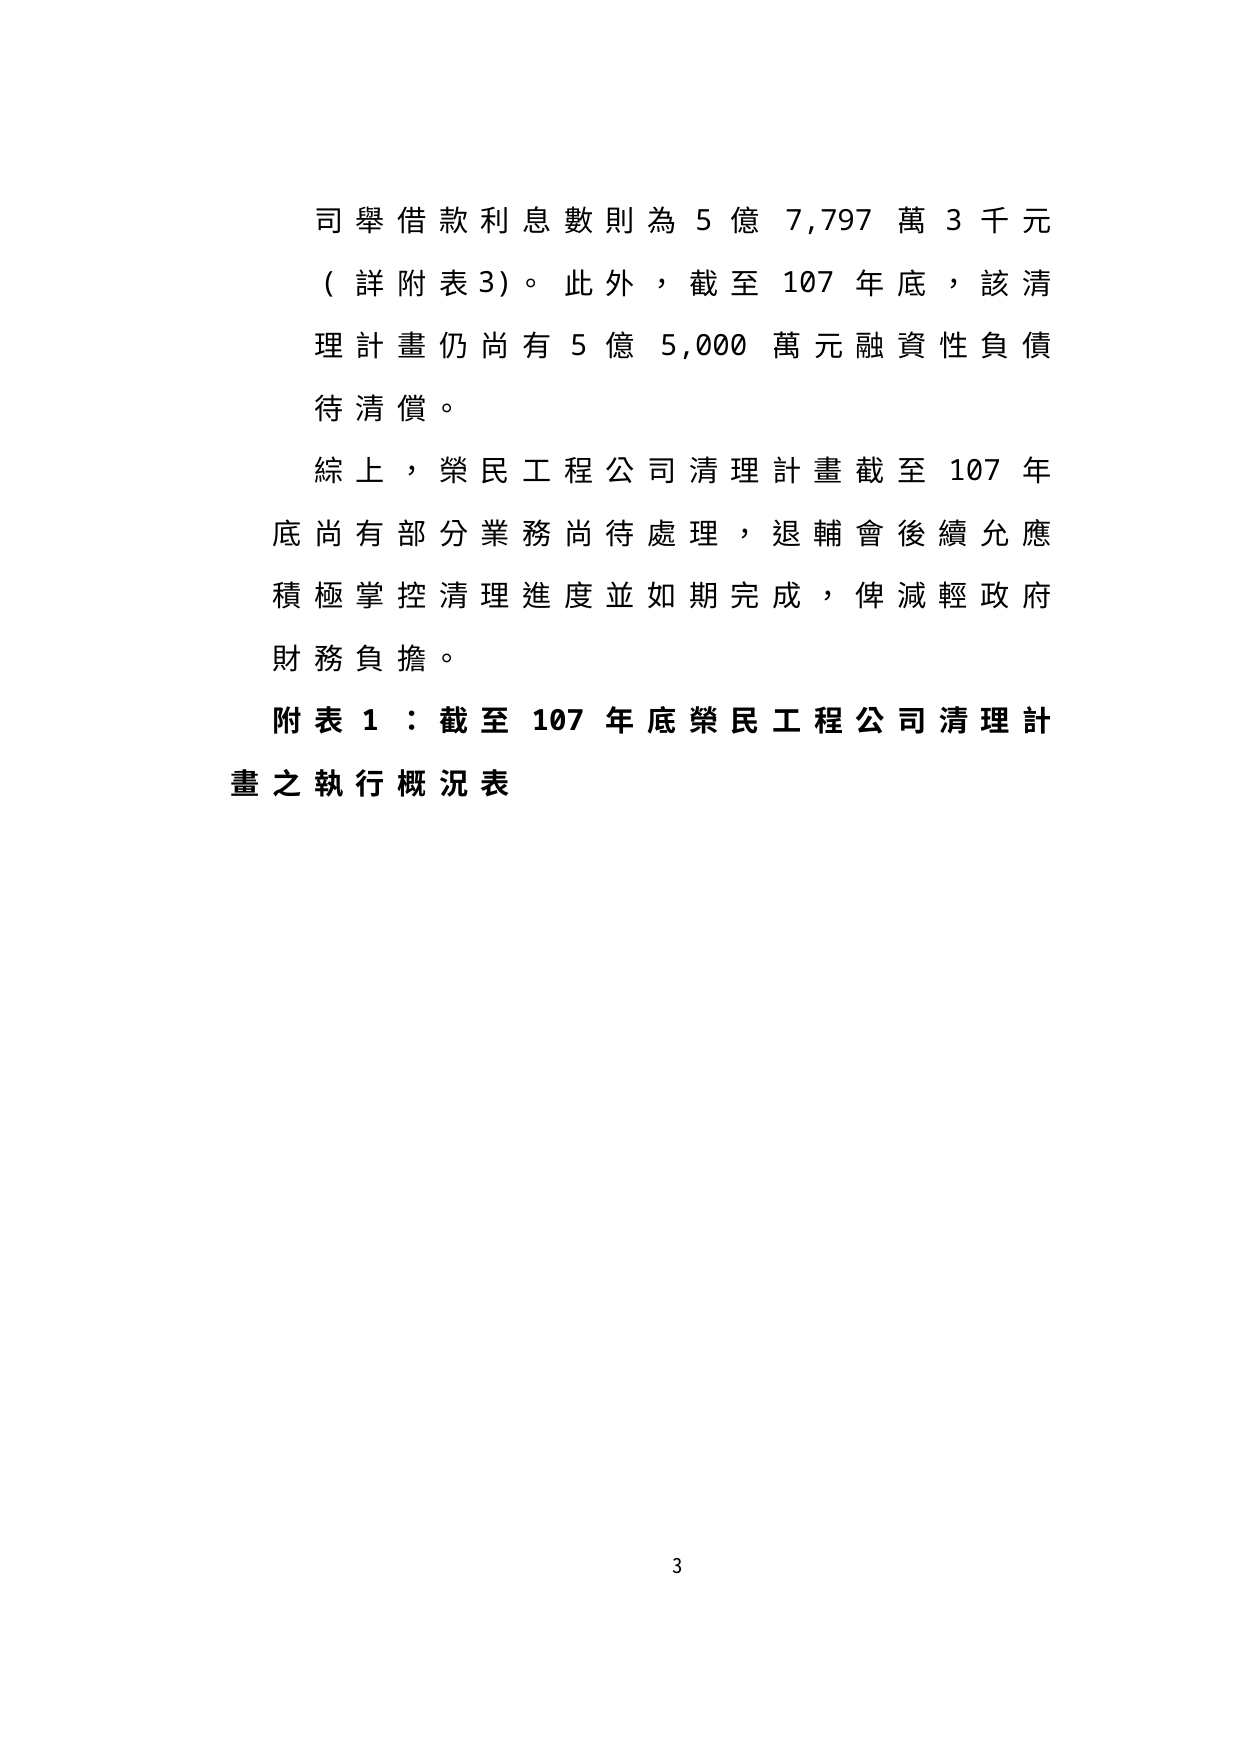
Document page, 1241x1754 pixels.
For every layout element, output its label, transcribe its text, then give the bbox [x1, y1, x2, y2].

text 附表1：截至107年底榮民工程公司清理計畫之執行概況表 [203, 677, 1058, 802]
text 綜上，榮民工程公司清理計畫截至107年底尚有部分業務尚待處理，退輔會後續允應積極掌控清理進度並如期完成，俾減輕政府財務負擔。 [242, 427, 1058, 677]
text 司舉借款利息數則為5億7,797萬3千元(詳附表3)。此外，截至107年底，該清理計畫仍尚有5億5,000萬元融資性負債待清償。 [271, 177, 1058, 427]
